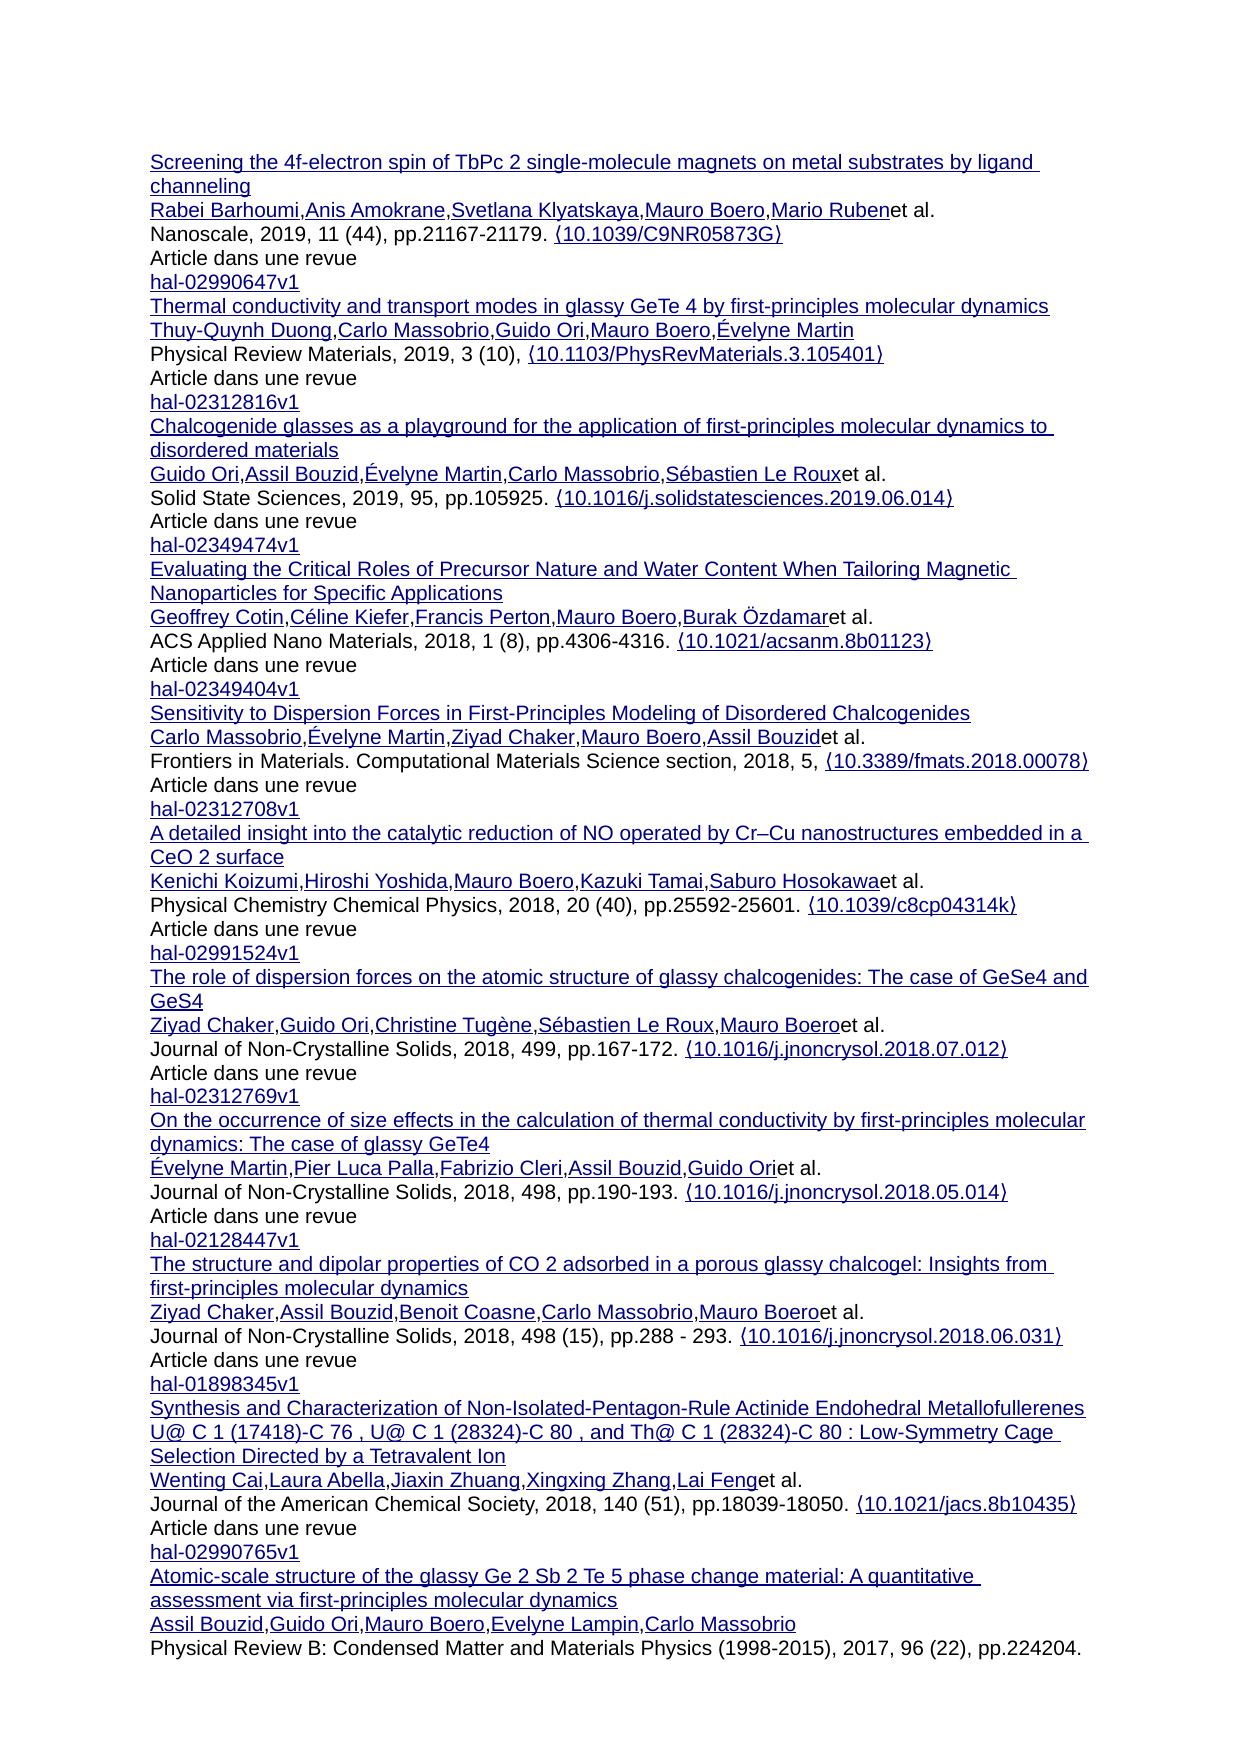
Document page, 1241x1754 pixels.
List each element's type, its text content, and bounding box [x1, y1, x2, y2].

table_cell On the occurrence of size effects in the calculation of thermal conductivity by first-principles molecular dynamics: The case of glassy GeTe4 Évelyne Martin,Pier Luca Palla,Fabrizio Cleri,Assil Bouzid,Guido Oriet al. Journal of Non-Crystalline Solids, 2018, 498, pp.190-193. ⟨10.1016/j.jnoncrysol.2018.05.014⟩ Article dans une revue hal-02128447v1 [150, 1108, 1090, 1252]
table_cell Chalcogenide glasses as a playground for the application of first-principles molecular dynamics to disordered materials Guido Ori,Assil Bouzid,Évelyne Martin,Carlo Massobrio,Sébastien Le Rouxet al. Solid State Sciences, 2019, 95, pp.105925. ⟨10.1016/j.solidstatesciences.2019.06.014⟩ Article dans une revue hal-02349474v1 [150, 414, 1090, 557]
table_cell Sensitivity to Dispersion Forces in First-Principles Modeling of Disordered Chalcogenides Carlo Massobrio,Évelyne Martin,Ziyad Chaker,Mauro Boero,Assil Bouzidet al. Frontiers in Materials. Computational Materials Science section, 2018, 5, ⟨10.3389/fmats.2018.00078⟩ Article dans une revue hal-02312708v1 [150, 701, 1090, 821]
table_cell The role of dispersion forces on the atomic structure of glassy chalcogenides: The case of GeSe4 and GeS4 Ziyad Chaker,Guido Ori,Christine Tugène,Sébastien Le Roux,Mauro Boeroet al. Journal of Non-Crystalline Solids, 2018, 499, pp.167-172. ⟨10.1016/j.jnoncrysol.2018.07.012⟩ Article dans une revue hal-02312769v1 [150, 965, 1090, 1108]
table_cell Evaluating the Critical Roles of Precursor Nature and Water Content When Tailoring Magnetic Nanoparticles for Specific Applications Geoffrey Cotin,Céline Kiefer,Francis Perton,Mauro Boero,Burak Özdamaret al. ACS Applied Nano Materials, 2018, 1 (8), pp.4306-4316. ⟨10.1021/acsanm.8b01123⟩ Article dans une revue hal-02349404v1 [150, 557, 1090, 701]
table_cell The structure and dipolar properties of CO 2 adsorbed in a porous glassy chalcogel: Insights from first-principles molecular dynamics Ziyad Chaker,Assil Bouzid,Benoit Coasne,Carlo Massobrio,Mauro Boeroet al. Journal of Non-Crystalline Solids, 2018, 498 (15), pp.288 - 293. ⟨10.1016/j.jnoncrysol.2018.06.031⟩ Article dans une revue hal-01898345v1 [150, 1252, 1090, 1396]
table_cell Atomic-scale structure of the glassy Ge 2 Sb 2 Te 5 phase change material: A quantitative assessment via first-principles molecular dynamics Assil Bouzid,Guido Ori,Mauro Boero,Evelyne Lampin,Carlo Massobrio Physical Review B: Condensed Matter and Materials Physics (1998-2015), 2017, 96 (22), pp.224204. [150, 1564, 1090, 1659]
table_cell Screening the 4f-electron spin of TbPc 2 single-molecule magnets on metal substrates by ligand channeling Rabei Barhoumi,Anis Amokrane,Svetlana Klyatskaya,Mauro Boero,Mario Rubenet al. Nanoscale, 2019, 11 (44), pp.21167-21179. ⟨10.1039/C9NR05873G⟩ Article dans une revue hal-02990647v1 [150, 150, 1090, 294]
table_cell Synthesis and Characterization of Non-Isolated-Pentagon-Rule Actinide Endohedral Metallofullerenes U@ C 1 (17418)-C 76 , U@ C 1 (28324)-C 80 , and Th@ C 1 (28324)-C 80 : Low-Symmetry Cage Selection Directed by a Tetravalent Ion Wenting Cai,Laura Abella,Jiaxin Zhuang,Xingxing Zhang,Lai Fenget al. Journal of the American Chemical Society, 2018, 140 (51), pp.18039-18050. ⟨10.1021/jacs.8b10435⟩ Article dans une revue hal-02990765v1 [150, 1396, 1090, 1563]
table_cell Thermal conductivity and transport modes in glassy GeTe 4 by first-principles molecular dynamics Thuy-Quynh Duong,Carlo Massobrio,Guido Ori,Mauro Boero,Évelyne Martin Physical Review Materials, 2019, 3 (10), ⟨10.1103/PhysRevMaterials.3.105401⟩ Article dans une revue hal-02312816v1 [150, 294, 1090, 413]
table_cell A detailed insight into the catalytic reduction of NO operated by Cr–Cu nanostructures embedded in a CeO 2 surface Kenichi Koizumi,Hiroshi Yoshida,Mauro Boero,Kazuki Tamai,Saburo Hosokawaet al. Physical Chemistry Chemical Physics, 2018, 20 (40), pp.25592-25601. ⟨10.1039/c8cp04314k⟩ Article dans une revue hal-02991524v1 [150, 821, 1090, 964]
